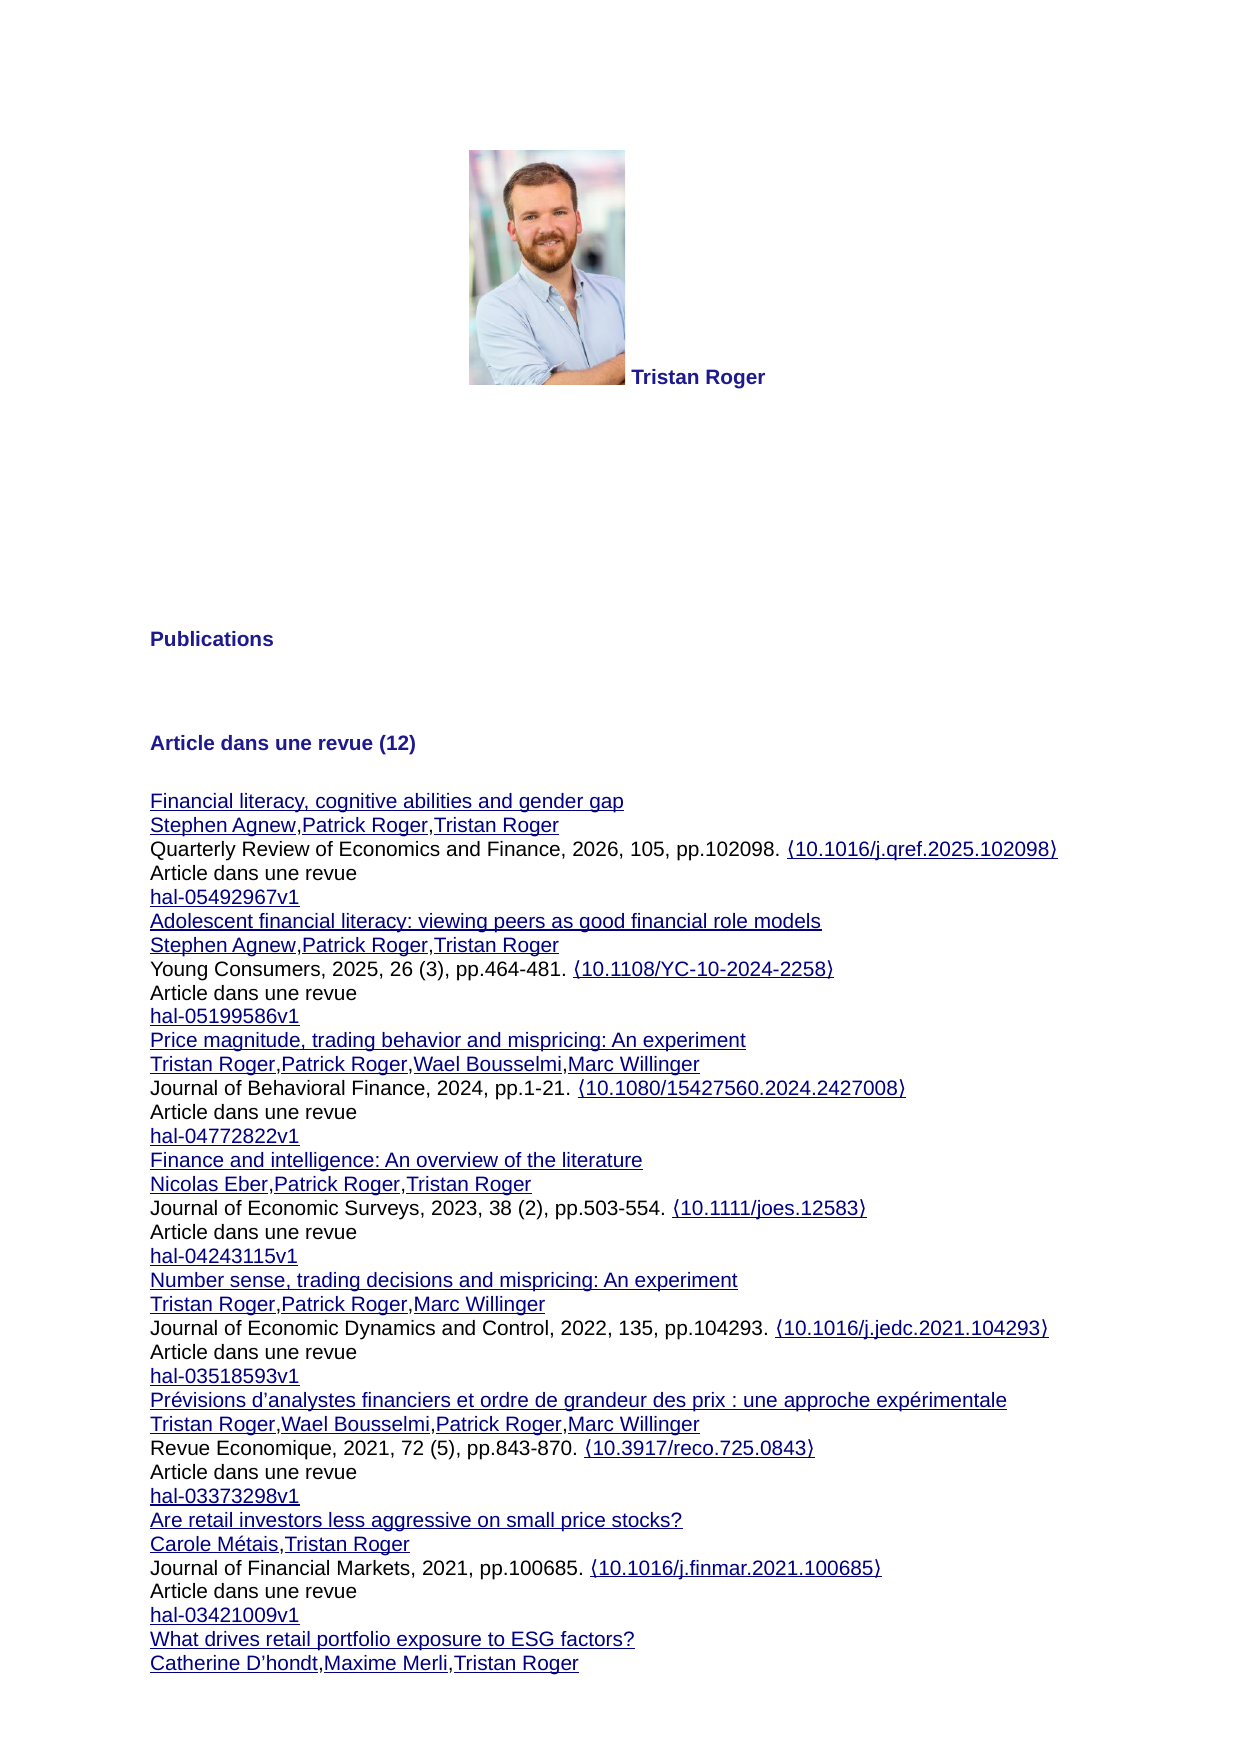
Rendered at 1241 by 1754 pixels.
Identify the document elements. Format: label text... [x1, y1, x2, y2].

picture [469, 150, 626, 385]
table_header Financial literacy, cognitive abilities and gender gap Stephen Agnew,Patrick Roger,Tristan Roger Quarterly Review of Economics and Finance, 2026, 105, pp.102098. ⟨10.1016/j.qref.2025.102098⟩ Article dans une revue hal-05492967v1 [150, 789, 1090, 908]
subtitle Publications [150, 627, 1090, 651]
table_cell Finance and intelligence: An overview of the literature Nicolas Eber,Patrick Roger,Tristan Roger Journal of Economic Surveys, 2023, 38 (2), pp.503-554. ⟨10.1111/joes.12583⟩ Article dans une revue hal-04243115v1 [150, 1148, 1090, 1268]
table_cell Number sense, trading decisions and mispricing: An experiment Tristan Roger,Patrick Roger,Marc Willinger Journal of Economic Dynamics and Control, 2022, 135, pp.104293. ⟨10.1016/j.jedc.2021.104293⟩ Article dans une revue hal-03518593v1 [150, 1268, 1090, 1388]
subtitle Article dans une revue (12) [150, 730, 1090, 754]
table_cell Are retail investors less aggressive on small price stocks? Carole Métais,Tristan Roger Journal of Financial Markets, 2021, pp.100685. ⟨10.1016/j.finmar.2021.100685⟩ Article dans une revue hal-03421009v1 [150, 1508, 1090, 1627]
subtitle Tristan Roger [150, 150, 1090, 389]
table_cell What drives retail portfolio exposure to ESG factors? Catherine D’hondt,Maxime Merli,Tristan Roger [150, 1627, 1090, 1675]
table_cell Adolescent financial literacy: viewing peers as good financial role models Stephen Agnew,Patrick Roger,Tristan Roger Young Consumers, 2025, 26 (3), pp.464-481. ⟨10.1108/YC-10-2024-2258⟩ Article dans une revue hal-05199586v1 [150, 909, 1090, 1028]
table_cell Price magnitude, trading behavior and mispricing: An experiment Tristan Roger,Patrick Roger,Wael Bousselmi,Marc Willinger Journal of Behavioral Finance, 2024, pp.1-21. ⟨10.1080/15427560.2024.2427008⟩ Article dans une revue hal-04772822v1 [150, 1028, 1090, 1148]
table_cell Prévisions d’analystes financiers et ordre de grandeur des prix : une approche expérimentale Tristan Roger,Wael Bousselmi,Patrick Roger,Marc Willinger Revue Economique, 2021, 72 (5), pp.843-870. ⟨10.3917/reco.725.0843⟩ Article dans une revue hal-03373298v1 [150, 1388, 1090, 1507]
